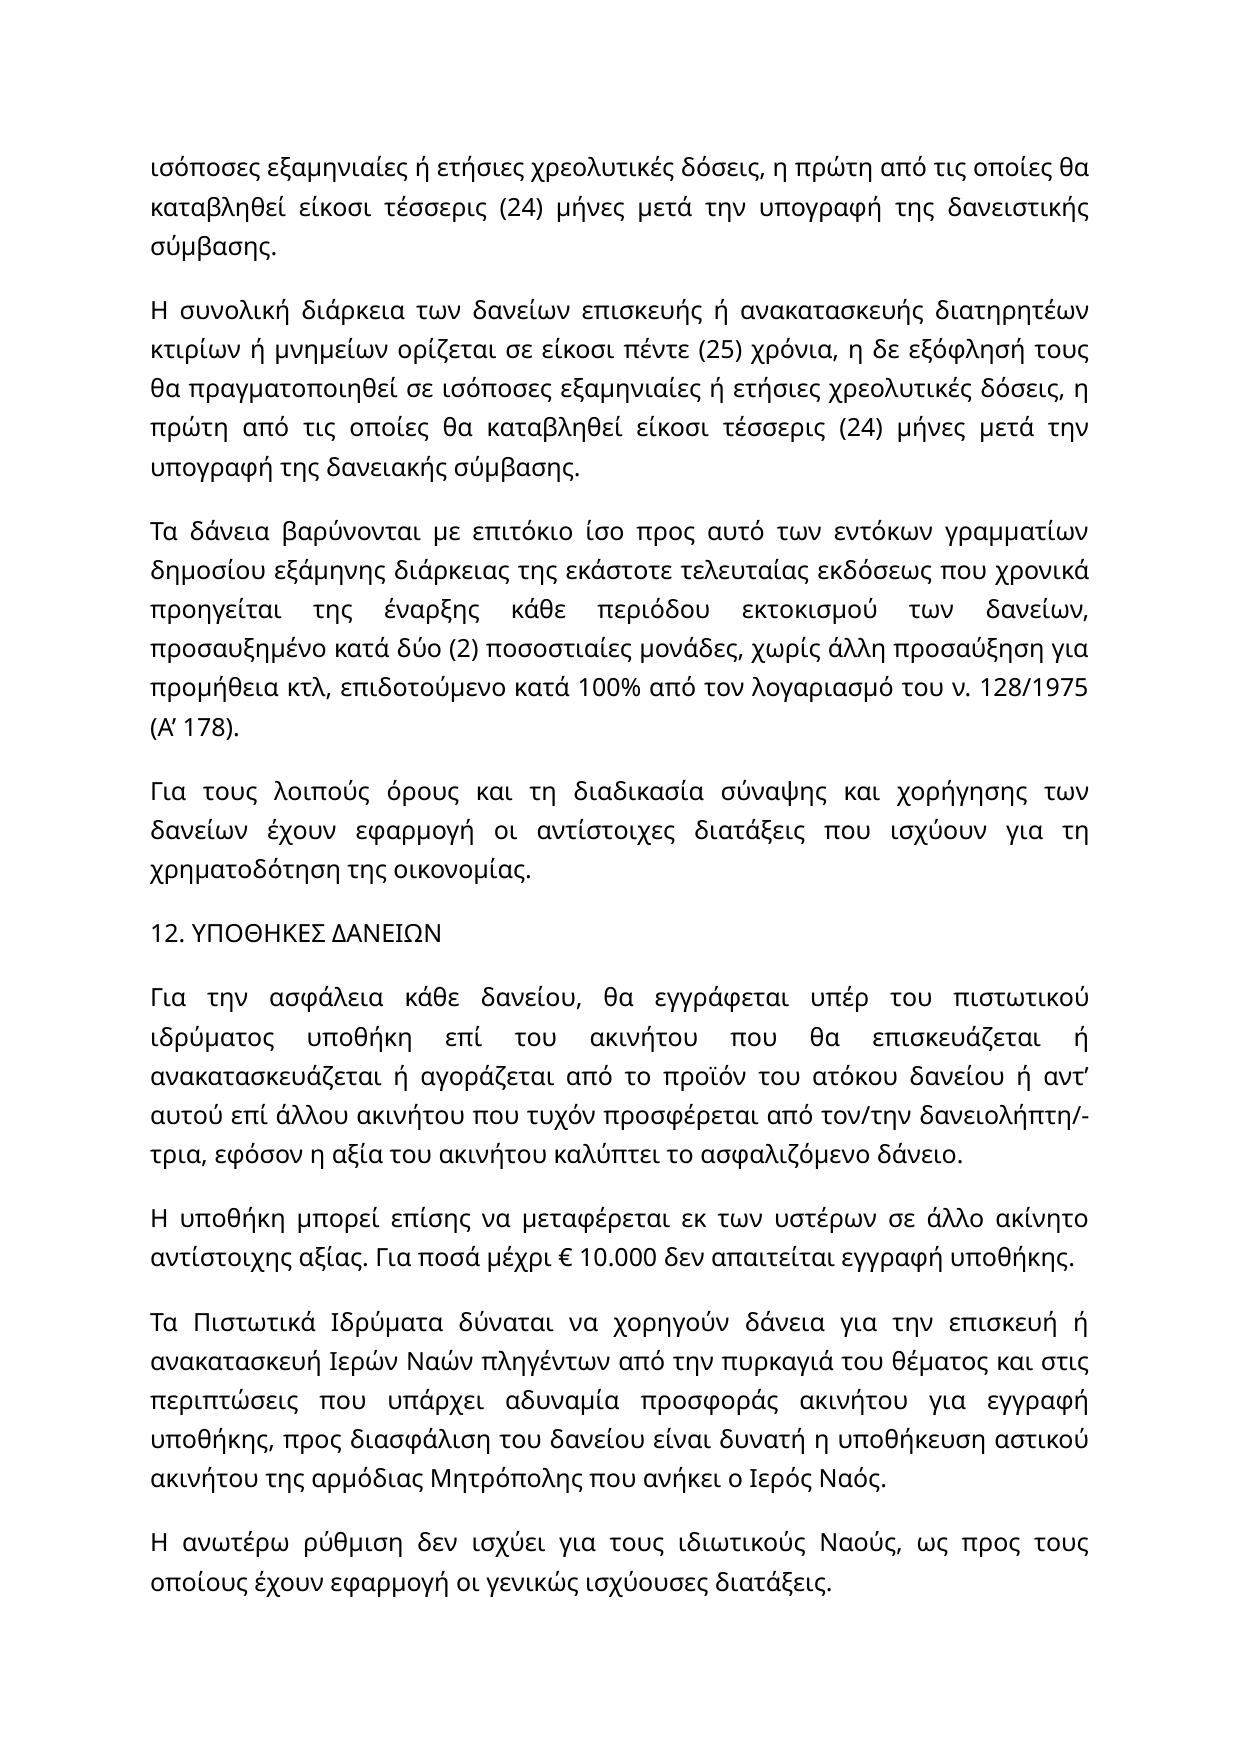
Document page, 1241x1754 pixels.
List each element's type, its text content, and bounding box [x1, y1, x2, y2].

text Η υποθήκη μπορεί επίσης να μεταφέρεται εκ των υστέρων σε άλλο ακίνητο αντίστοιχης αξίας. Για ποσά μέχρι € 10.000 δεν απαιτείται εγγραφή υποθήκης. [150, 1201, 1090, 1274]
text Η συνολική διάρκεια των δανείων επισκευής ή ανακατασκευής διατηρητέων κτιρίων ή μνημείων ορίζεται σε είκοσι πέντε (25) χρόνια, η δε εξόφλησή τους θα πραγματοποιηθεί σε ισόποσες εξαμηνιαίες ή ετήσιες χρεολυτικές δόσεις, η πρώτη από τις οποίες θα καταβληθεί είκοσι τέσσερις (24) μήνες μετά την υπογραφή της δανειακής σύμβασης. [150, 292, 1090, 483]
text Για την ασφάλεια κάθε δανείου, θα εγγράφεται υπέρ του πιστωτικού ιδρύματος υποθήκη επί του ακινήτου που θα επισκευάζεται ή ανακατασκευάζεται ή αγοράζεται από το προϊόν του ατόκου δανείου ή αντ’ αυτού επί άλλου ακινήτου που τυχόν προσφέρεται από τον/την δανειολήπτη/-τρια, εφόσον η αξία του ακινήτου καλύπτει το ασφαλιζόμενο δάνειο. [150, 980, 1090, 1171]
text 12. ΥΠΟΘΗΚΕΣ ΔΑΝΕΙΩΝ [150, 916, 1090, 950]
text Τα δάνεια βαρύνονται με επιτόκιο ίσο προς αυτό των εντόκων γραμματίων δημοσίου εξάμηνης διάρκειας της εκάστοτε τελευταίας εκδόσεως που χρονικά προηγείται της έναρξης κάθε περιόδου εκτοκισμού των δανείων, προσαυξημένο κατά δύο (2) ποσοστιαίες μονάδες, χωρίς άλλη προσαύξηση για προμήθεια κτλ, επιδοτούμενο κατά 100% από τον λογαριασμό του ν. 128/1975 (Α’ 178). [150, 513, 1090, 743]
text Για τους λοιπούς όρους και τη διαδικασία σύναψης και χορήγησης των δανείων έχουν εφαρμογή οι αντίστοιχες διατάξεις που ισχύουν για τη χρηματοδότηση της οικονομίας. [150, 773, 1090, 886]
text Η ανωτέρω ρύθμιση δεν ισχύει για τους ιδιωτικούς Ναούς, ως προς τους οποίους έχουν εφαρμογή οι γενικώς ισχύουσες διατάξεις. [150, 1525, 1090, 1598]
text Τα Πιστωτικά Ιδρύματα δύναται να χορηγούν δάνεια για την επισκευή ή ανακατασκευή Ιερών Ναών πληγέντων από την πυρκαγιά του θέματος και στις περιπτώσεις που υπάρχει αδυναμία προσφοράς ακινήτου για εγγραφή υποθήκης, προς διασφάλιση του δανείου είναι δυνατή η υποθήκευση αστικού ακινήτου της αρμόδιας Μητρόπολης που ανήκει ο Ιερός Ναός. [150, 1304, 1090, 1495]
text ισόποσες εξαμηνιαίες ή ετήσιες χρεολυτικές δόσεις, η πρώτη από τις οποίες θα καταβληθεί είκοσι τέσσερις (24) μήνες μετά την υπογραφή της δανειστικής σύμβασης. [150, 150, 1090, 262]
